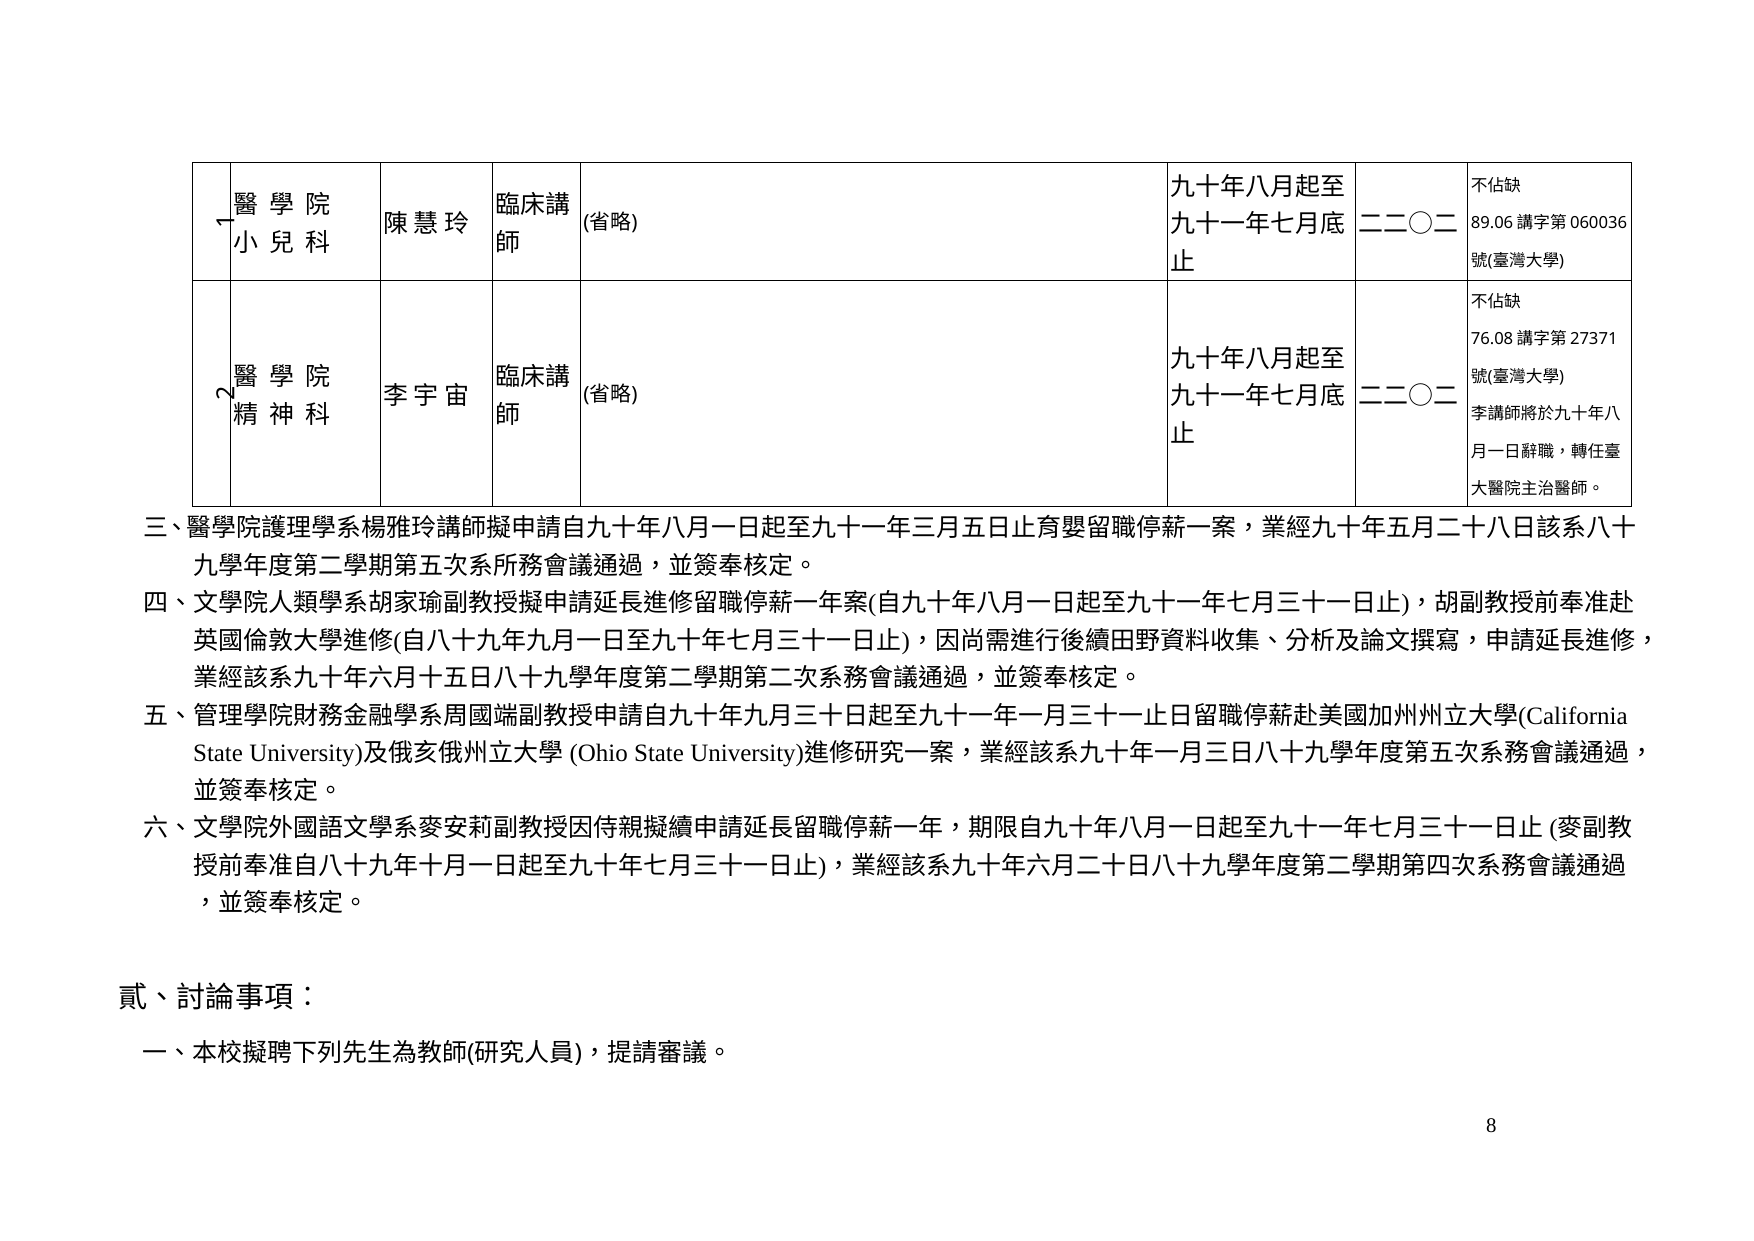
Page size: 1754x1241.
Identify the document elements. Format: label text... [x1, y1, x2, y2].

table_cell 九十年八月起至九十一年七月底止 [1168, 163, 1355, 280]
table_cell (省略) [581, 281, 1167, 506]
table_cell (省略) [581, 163, 1167, 280]
text 四、文學院人類學系胡家瑜副教授擬申請延長進修留職停薪一年案(自九十年八月一日起至九十一年七月三十一日止)，胡副教授前奉准赴英國倫敦大學進修(自八十九年九月一日至九十年七月三十一日止)，因尚需進行後續田野資料收集、分析及論文撰寫，申請延長進修，業經該系九十年六月十五日八十九學年度第二學期第二次系務會議通過，並簽奉核定。 [143, 582, 1636, 695]
text 三、醫學院護理學系楊雅玲講師擬申請自九十年八月一日起至九十一年三月五日止育嬰留職停薪一案，業經九十年五月二十八日該系八十九學年度第二學期第五次系所務會議通過，並簽奉核定。 [143, 507, 1636, 582]
table_cell 二二○二 [1356, 163, 1467, 280]
text 六、文學院外國語文學系麥安莉副教授因侍親擬續申請延長留職停薪一年，期限自九十年八月一日起至九十一年七月三十一日止 (麥副教授前奉准自八十九年十月一日起至九十年七月三十一日止)，業經該系九十年六月二十日八十九學年度第二學期第四次系務會議通過 [143, 807, 1636, 882]
table_cell 臨床講師 [493, 281, 580, 506]
table_cell 2 [193, 281, 230, 506]
table_cell 不佔缺 89.06講字第060036號(臺灣大學) [1468, 163, 1631, 280]
table_cell 醫 學 院 精 神 科 [231, 281, 380, 506]
text 五、管理學院財務金融學系周國端副教授申請自九十年九月三十日起至九十一年一月三十一止日留職停薪赴美國加州州立大學(California State University)及俄亥俄州立大學 (Ohio State University)進修研究一案，業經該系九十年一月三日八十九學年度第五次系務會議通過，並簽奉核定。 [143, 695, 1636, 807]
text 貳、討論事項︰ [118, 957, 1636, 1032]
table_cell 陳 慧 玲 [381, 163, 492, 280]
table_cell 九十年八月起至九十一年七月底止 [1168, 281, 1355, 506]
table_cell 二二○二 [1356, 281, 1467, 506]
table_cell 1 [193, 163, 230, 280]
table_cell 醫 學 院 小 兒 科 [231, 163, 380, 280]
text ，並簽奉核定。 [193, 882, 1636, 920]
table_cell 李 宇 宙 [381, 281, 492, 506]
text 一、本校擬聘下列先生為教師(研究人員)，提請審議。 [142, 1032, 1636, 1070]
table_cell 臨床講師 [493, 163, 580, 280]
table_cell 不佔缺 76.08講字第27371號(臺灣大學) 李講師將於九十年八月一日辭職，轉任臺大醫院主治醫師。 [1468, 281, 1631, 506]
